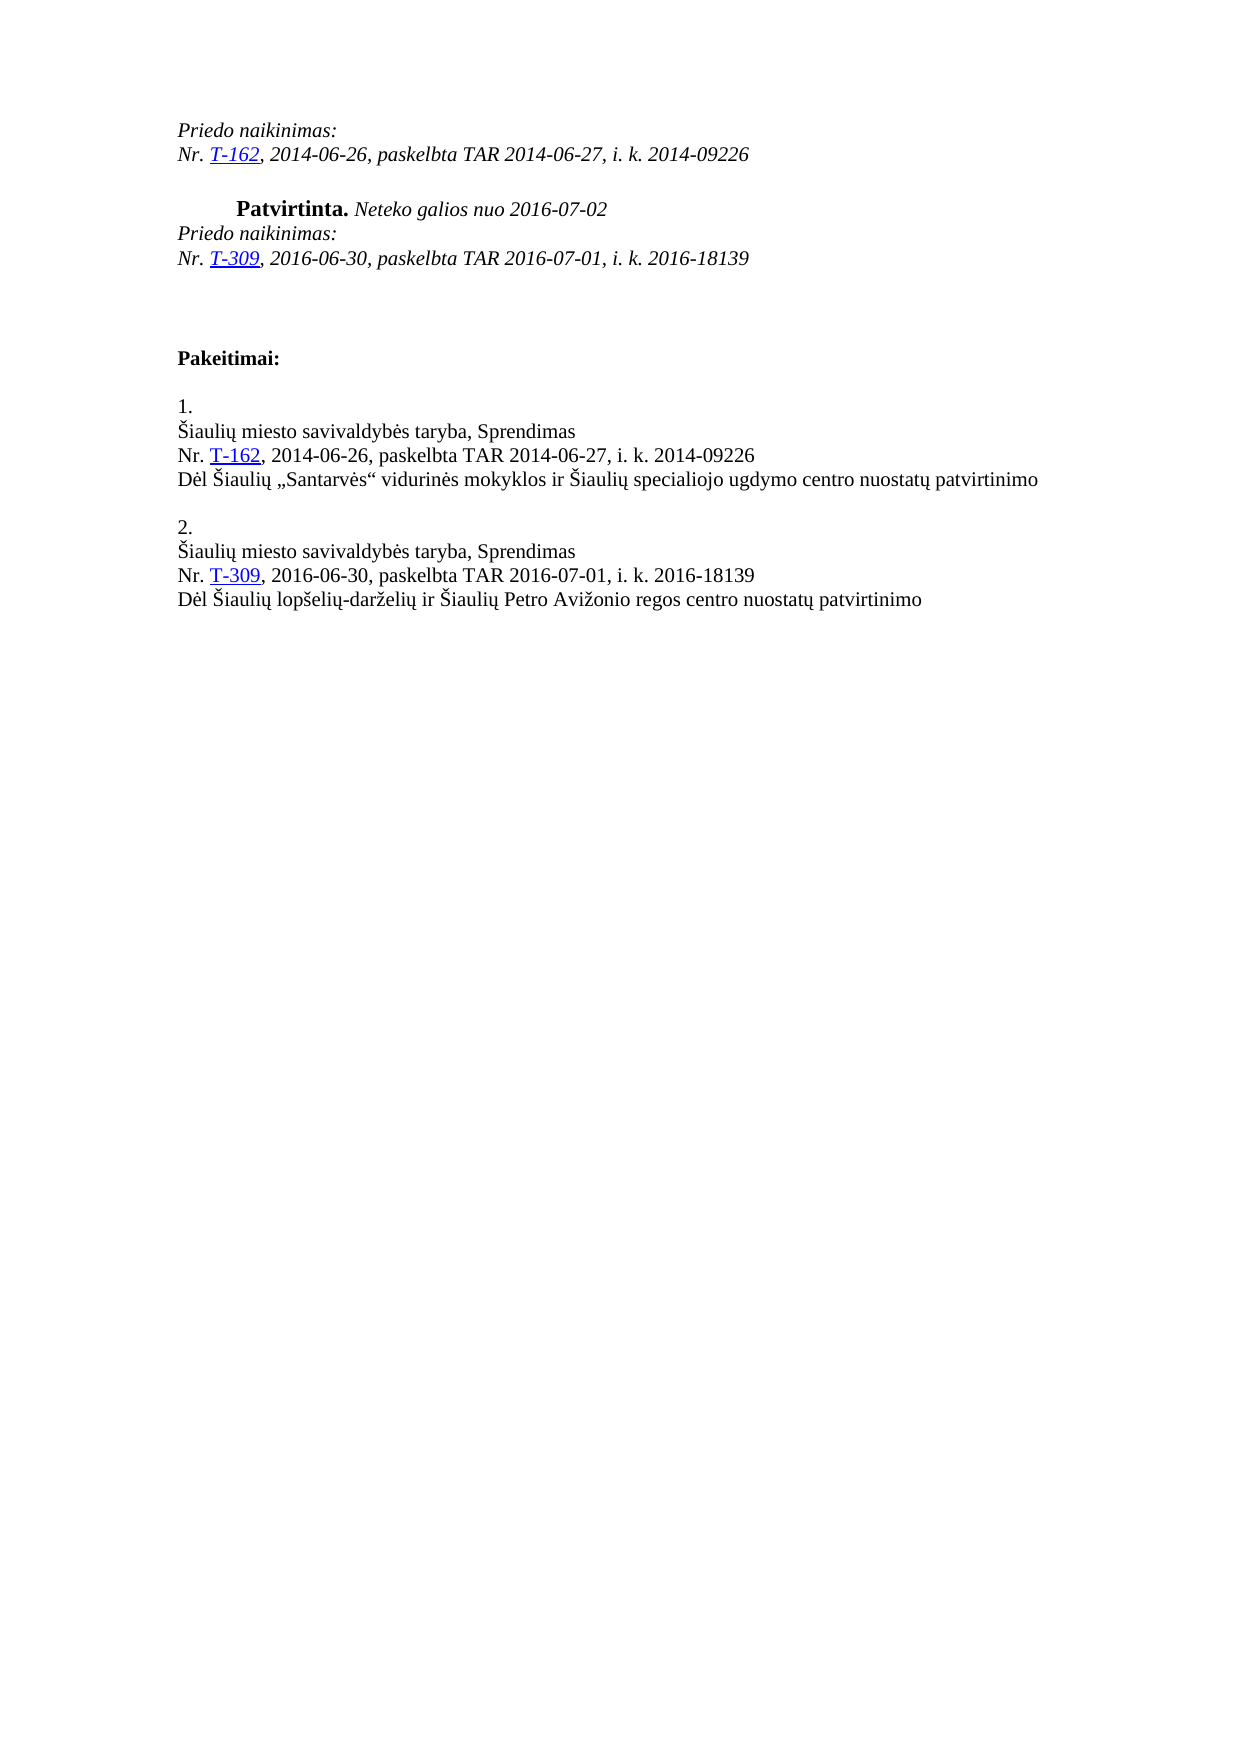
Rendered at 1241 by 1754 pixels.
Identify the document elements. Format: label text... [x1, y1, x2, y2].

text Šiaulių miesto savivaldybės taryba, Sprendimas [177, 418, 1181, 443]
text Priedo naikinimas: [177, 221, 1181, 245]
text Nr. T-162, 2014-06-26, paskelbta TAR 2014-06-27, i. k. 2014-09226 [177, 142, 1181, 166]
text Nr. T-309, 2016-06-30, paskelbta TAR 2016-07-01, i. k. 2016-18139 [177, 563, 1181, 587]
text Nr. T-309, 2016-06-30, paskelbta TAR 2016-07-01, i. k. 2016-18139 [177, 245, 1181, 269]
text Patvirtinta. Neteko galios nuo 2016-07-02 [177, 195, 1181, 221]
text Dėl Šiaulių lopšelių-darželių ir Šiaulių Petro Avižonio regos centro nuostatų patvirtinimo [177, 587, 1181, 611]
text 2. [177, 515, 1181, 539]
text Pakeitimai: [177, 346, 1181, 370]
text 1. [177, 394, 1181, 418]
text Dėl Šiaulių „Santarvės“ vidurinės mokyklos ir Šiaulių specialiojo ugdymo centro nuostatų patvirtinimo [177, 467, 1181, 491]
text Šiaulių miesto savivaldybės taryba, Sprendimas [177, 539, 1181, 563]
text Nr. T-162, 2014-06-26, paskelbta TAR 2014-06-27, i. k. 2014-09226 [177, 443, 1181, 467]
text Priedo naikinimas: [177, 118, 1181, 142]
